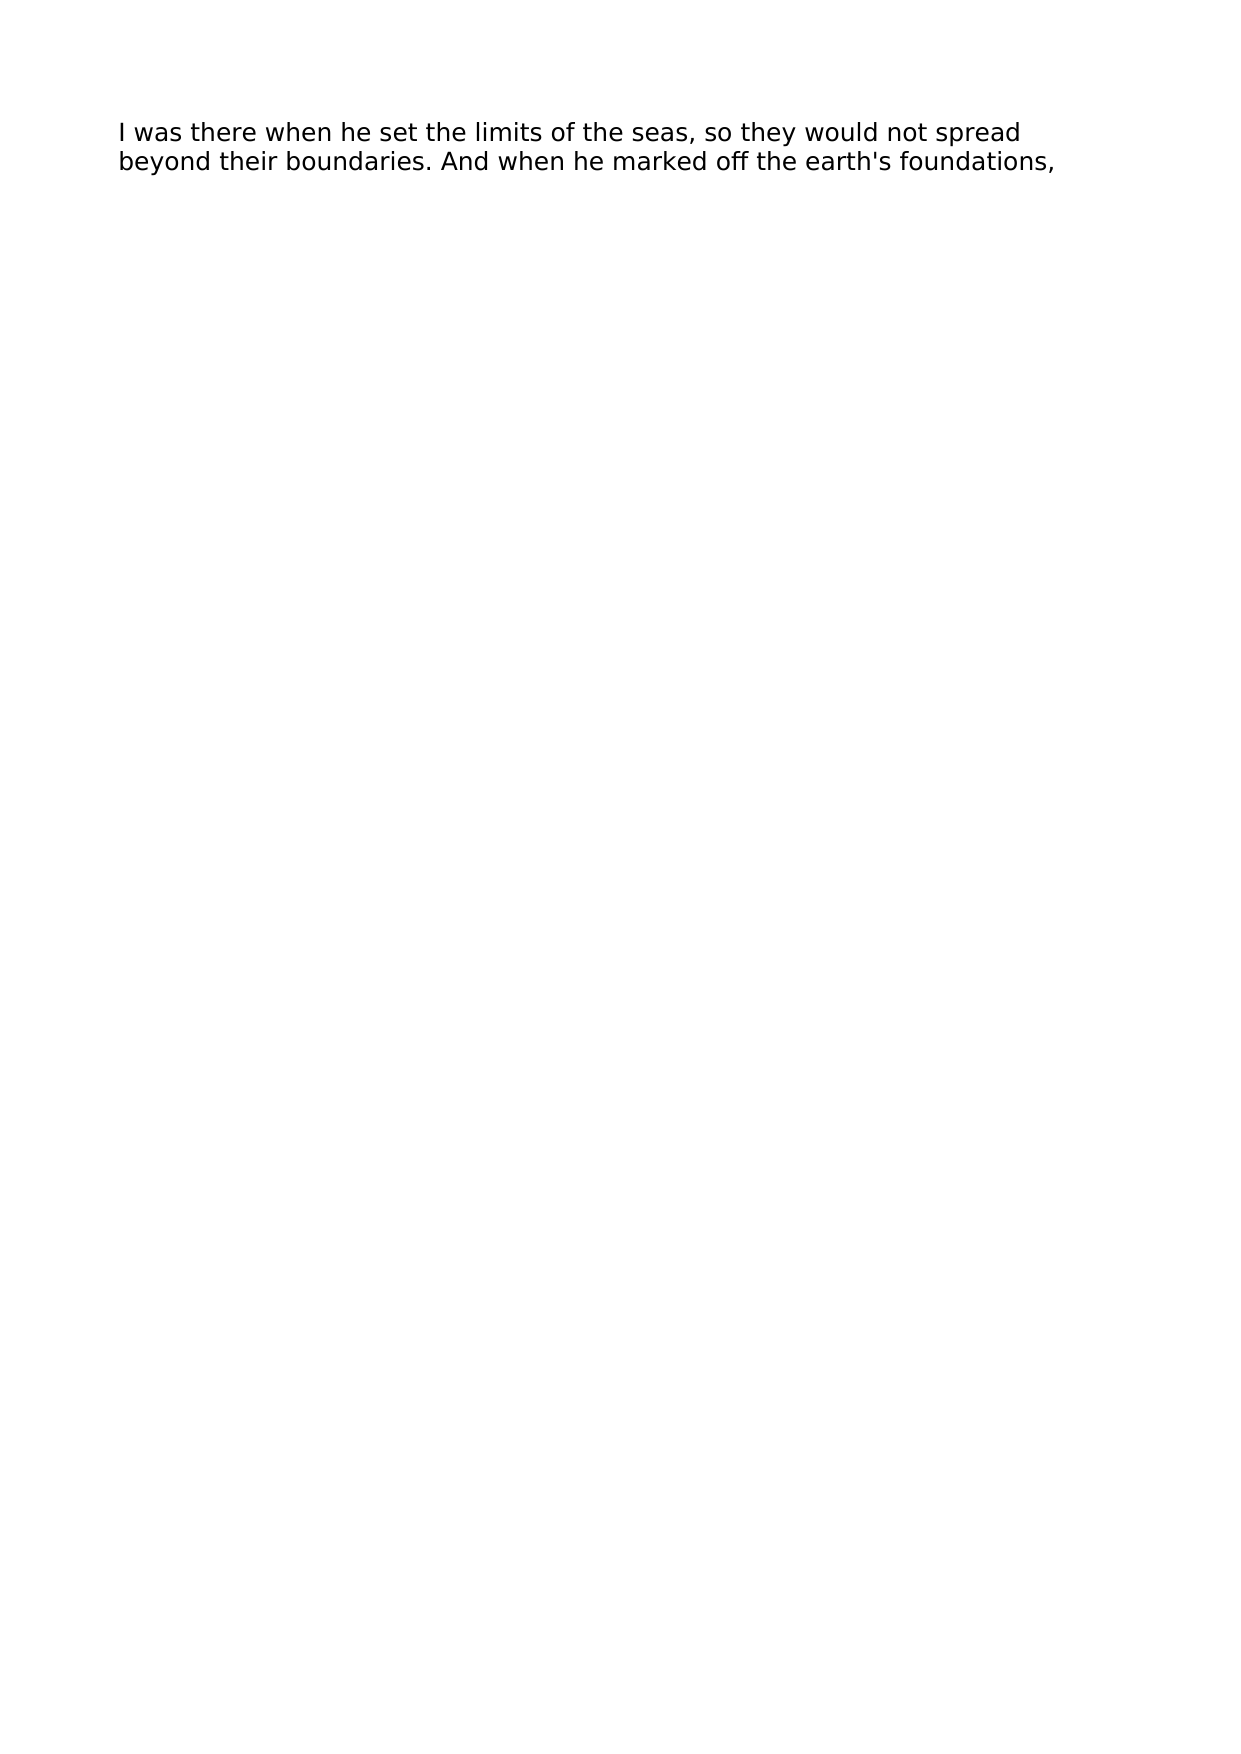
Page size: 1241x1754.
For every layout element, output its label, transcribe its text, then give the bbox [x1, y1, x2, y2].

text I was there when he set the limits of the seas, so they would not spread beyond their boundaries. And when he marked off the earth's foundations, [118, 118, 1122, 176]
